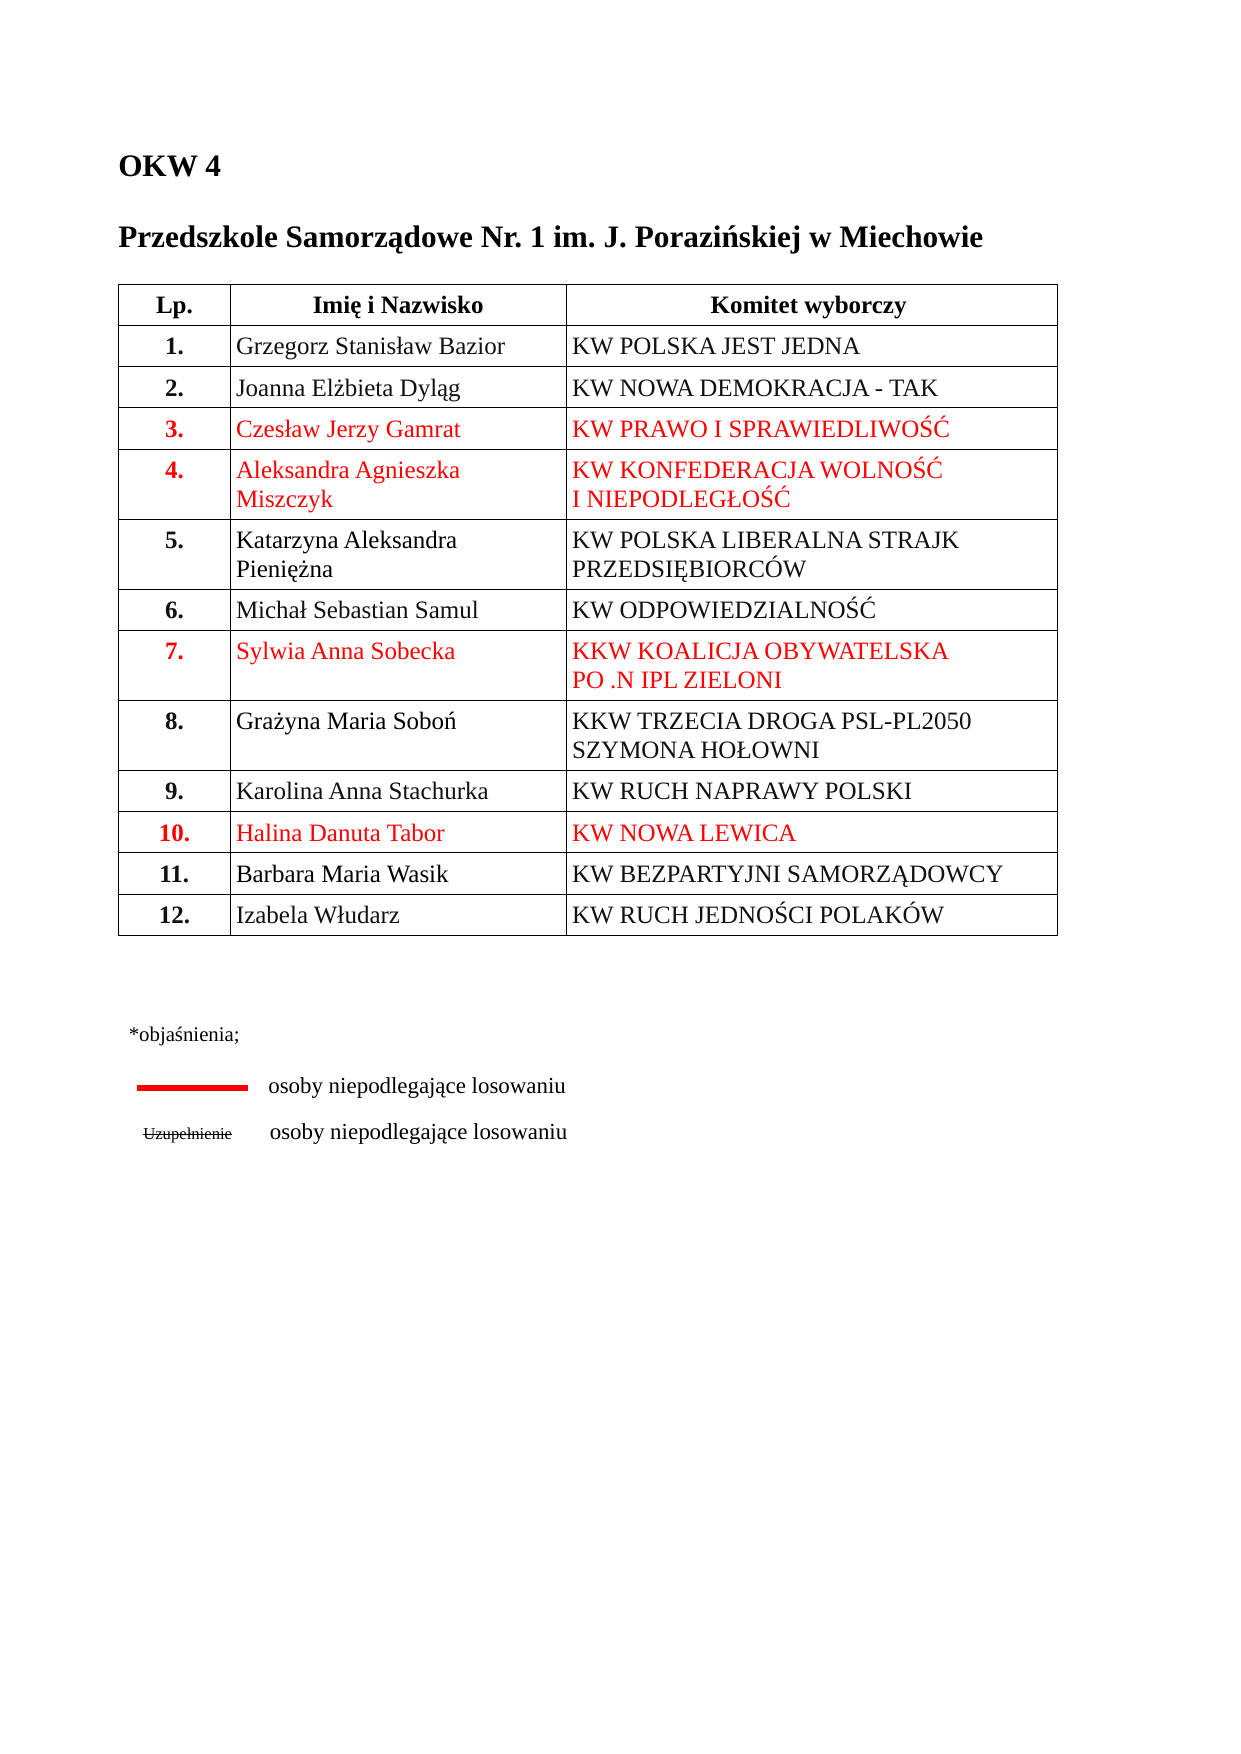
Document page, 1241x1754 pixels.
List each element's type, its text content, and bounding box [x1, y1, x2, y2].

table_cell KKW TRZECIA DROGA PSL-PL2050 SZYMONA HOŁOWNI [567, 701, 1057, 770]
table_cell Grzegorz Stanisław Bazior [231, 326, 566, 366]
table_cell 11. [119, 853, 230, 893]
text Uzupełnienie osoby niepodlegające losowaniu [118, 1118, 1122, 1144]
table_cell Barbara Maria Wasik [231, 853, 566, 893]
table_header Imię i Nazwisko [231, 285, 566, 325]
table_cell 5. [119, 520, 230, 588]
table_cell 2. [119, 367, 230, 407]
table_cell 9. [119, 771, 230, 811]
table_cell KW PRAWO I SPRAWIEDLIWOŚĆ [567, 408, 1057, 448]
table_header Komitet wyborczy [567, 285, 1057, 325]
table_cell KW POLSKA LIBERALNA STRAJK PRZEDSIĘBIORCÓW [567, 520, 1057, 588]
table_cell Grażyna Maria Soboń [231, 701, 566, 770]
table_cell KW RUCH JEDNOŚCI POLAKÓW [567, 895, 1057, 935]
table_cell Joanna Elżbieta Dyląg [231, 367, 566, 407]
table_cell 6. [119, 590, 230, 630]
table_cell Czesław Jerzy Gamrat [231, 408, 566, 448]
table_cell Michał Sebastian Samul [231, 590, 566, 630]
table_cell KW NOWA DEMOKRACJA - TAK [567, 367, 1057, 407]
table_cell KW NOWA LEWICA [567, 812, 1057, 852]
table_cell 3. [119, 408, 230, 448]
table_cell 12. [119, 895, 230, 935]
table_cell 8. [119, 701, 230, 770]
table_cell Halina Danuta Tabor [231, 812, 566, 852]
table_cell 10. [119, 812, 230, 852]
table_cell 4. [119, 450, 230, 518]
text Przedszkole Samorządowe Nr. 1 im. J. Porazińskiej w Miechowie [118, 219, 1122, 255]
text *objaśnienia; [118, 1022, 1122, 1046]
table_cell Karolina Anna Stachurka [231, 771, 566, 811]
text osoby niepodlegające losowaniu [118, 1070, 1122, 1099]
table_cell Aleksandra Agnieszka Miszczyk [231, 450, 566, 518]
table_cell KKW KOALICJA OBYWATELSKA PO .N IPL ZIELONI [567, 631, 1057, 700]
table_cell KW KONFEDERACJA WOLNOŚĆ I NIEPODLEGŁOŚĆ [567, 450, 1057, 518]
table_header Lp. [119, 285, 230, 325]
text OKW 4 [118, 147, 1122, 183]
table_cell Katarzyna Aleksandra Pieniężna [231, 520, 566, 588]
table_cell Izabela Włudarz [231, 895, 566, 935]
table_cell 1. [119, 326, 230, 366]
table_cell KW RUCH NAPRAWY POLSKI [567, 771, 1057, 811]
table_cell KW BEZPARTYJNI SAMORZĄDOWCY [567, 853, 1057, 893]
table_cell KW POLSKA JEST JEDNA [567, 326, 1057, 366]
table_cell Sylwia Anna Sobecka [231, 631, 566, 700]
table_cell KW ODPOWIEDZIALNOŚĆ [567, 590, 1057, 630]
table_cell 7. [119, 631, 230, 700]
